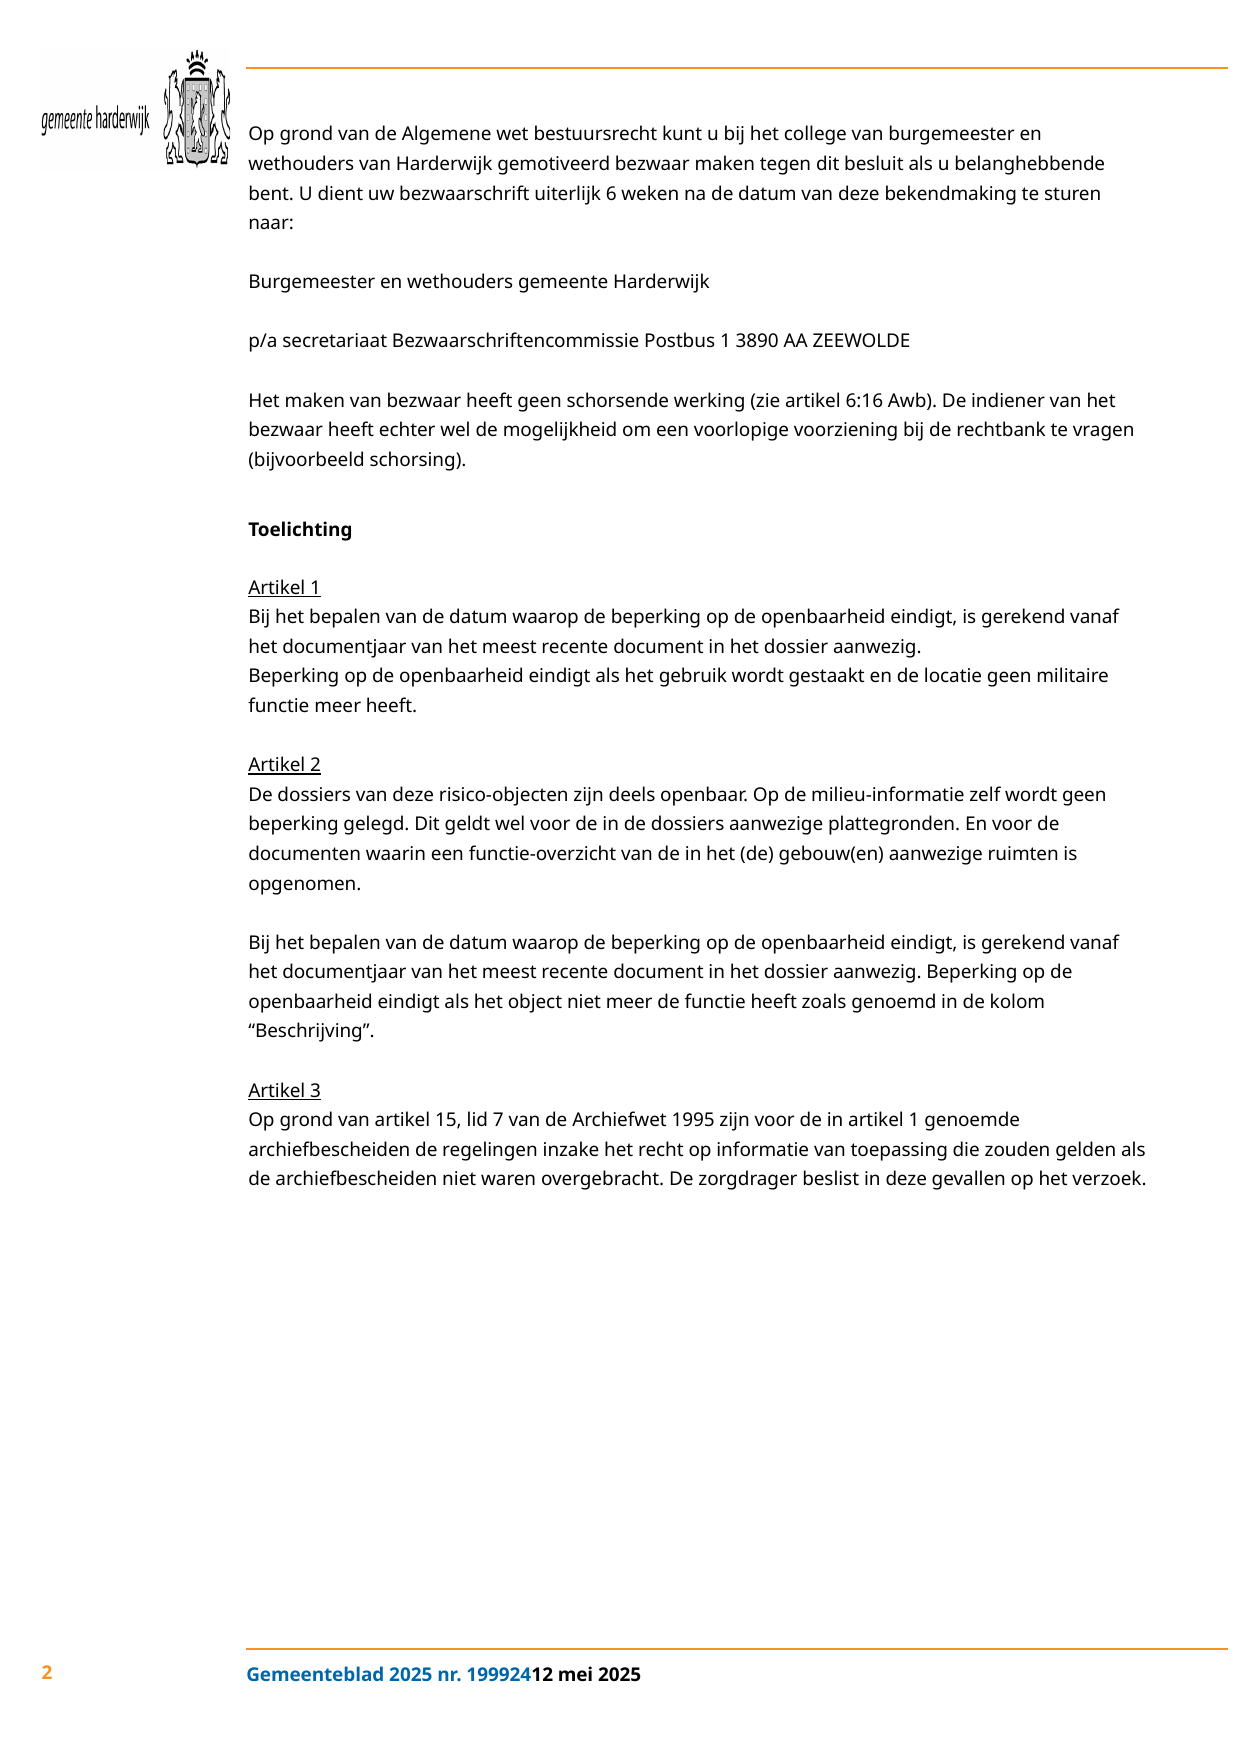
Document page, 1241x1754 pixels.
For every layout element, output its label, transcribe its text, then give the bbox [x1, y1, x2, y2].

text Bij het bepalen van de datum waarop de beperking op de openbaarheid eindigt, is gerekend vanaf het documentjaar van het meest recente document in het dossier aanwezig. [248, 603, 1152, 659]
text Op grond van artikel 15, lid 7 van de Archiefwet 1995 zijn voor de in artikel 1 genoemde archiefbescheiden de regelingen inzake het recht op informatie van toepassing die zouden gelden als de archiefbescheiden niet waren overgebracht. De zorgdrager beslist in deze gevallen op het verzoek. [248, 1106, 1152, 1191]
text Artikel 1 [248, 574, 1152, 600]
text Beperking op de openbaarheid eindigt als het gebruik wordt gestaakt en de locatie geen militaire functie meer heeft. [248, 663, 1152, 718]
text Bij het bepalen van de datum waarop de beperking op de openbaarheid eindigt, is gerekend vanaf het documentjaar van het meest recente document in het dossier aanwezig. Beperking op de openbaarheid eindigt als het object niet meer de functie heeft zoals genoemd in de kolom “Beschrijving”. [248, 929, 1152, 1043]
picture [41, 47, 231, 172]
text Op grond van de Algemene wet bestuursrecht kunt u bij het college van burgemeester en wethouders van Harderwijk gemotiveerd bezwaar maken tegen dit besluit als u belanghebbende bent. U dient uw bezwaarschrift uiterlijk 6 weken na de datum van deze bekendmaking te sturen naar: [248, 121, 1152, 235]
text De dossiers van deze risico-objecten zijn deels openbaar. Op de milieu-informatie zelf wordt geen beperking gelegd. Dit geldt wel voor de in de dossiers aanwezige plattegronden. En voor de documenten waarin een functie-overzicht van de in het (de) gebouw(en) aanwezige ruimten is opgenomen. [248, 781, 1152, 896]
text p/a secretariaat Bezwaarschriftencommissie Postbus 1 3890 AA ZEEWOLDE [248, 328, 1152, 353]
text Artikel 3 [248, 1077, 1152, 1103]
text Toelichting [248, 505, 1152, 545]
text Artikel 2 [248, 751, 1152, 777]
text Het maken van bezwaar heeft geen schorsende werking (zie artikel 6:16 Awb). De indiener van het bezwaar heeft echter wel de mogelijkheid om een voorlopige voorziening bij de rechtbank te vragen (bijvoorbeeld schorsing). [248, 387, 1152, 472]
text Burgemeester en wethouders gemeente Harderwijk [248, 268, 1152, 294]
